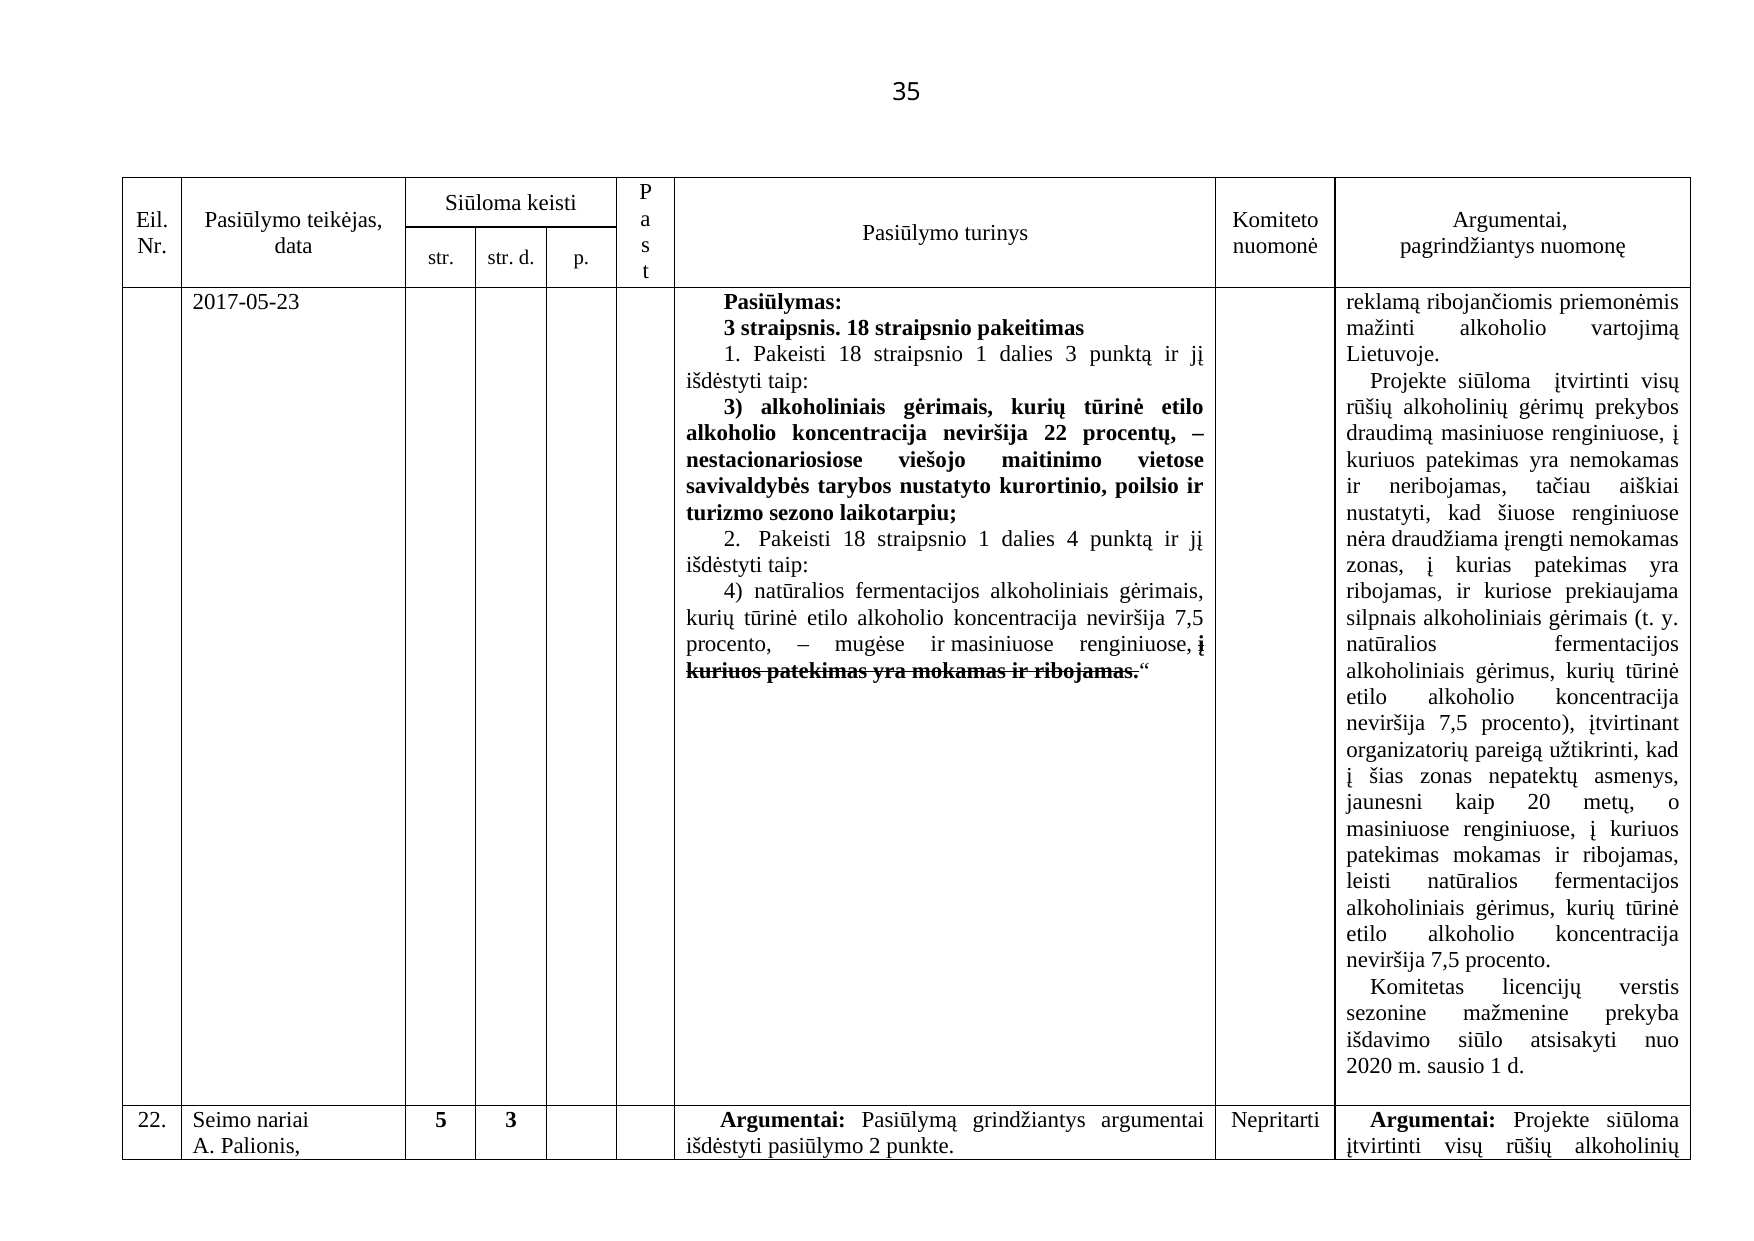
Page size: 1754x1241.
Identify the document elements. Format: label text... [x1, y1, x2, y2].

table_cell Argumentai: tie patys. Pasiūlymas: 3 straipsnis. 18 straipsnio pakeitimas 1. Pakeisti 18 straipsnio 1 dalies 3 punktą ir jį išdėstyti taip: 3) alkoholiniais gėrimais, kurių tūrinė etilo alkoholio koncentracija neviršija 22 procentų, – nestacionariosiose viešojo maitinimo vietose savivaldybės tarybos nustatyto kurortinio, poilsio ir turizmo sezono laikotarpiu; 2. Pakeisti 18 straipsnio 1 dalies 4 punktą ir jį išdėstyti taip: 4) natūralios fermentacijos alkoholiniais gėrimais, kurių tūrinė etilo alkoholio koncentracija neviršija 7,5 procento, – mugėse ir masiniuose renginiuose, į kuriuos patekimas yra mokamas ir ribojamas.“ [675, 288, 1215, 1105]
table_header Siūloma keisti [406, 178, 616, 226]
table_cell [547, 288, 616, 1105]
table_header Pasiūlymo turinys [675, 178, 1215, 287]
table_cell 2017-05-23 [182, 288, 405, 1105]
table_header Eil. Nr. [123, 178, 181, 287]
table_cell 5 [406, 1106, 475, 1158]
table_cell 22. [123, 1106, 181, 1158]
table_cell [617, 1106, 674, 1158]
table_cell p. [547, 228, 616, 287]
table_header Pastabos [617, 178, 674, 287]
table_cell Nepritarti [1216, 1106, 1334, 1158]
table_header Komiteto nuomonė [1216, 178, 1334, 287]
table_cell [617, 288, 674, 1105]
table_cell Argumentai: Projekte siūloma įtvirtinti visų rūšių alkoholinių [1336, 1106, 1690, 1158]
table_cell [123, 288, 181, 1105]
table_cell [1216, 288, 1334, 1105]
table_cell reklamą ribojančiomis priemonėmis mažinti alkoholio vartojimą Lietuvoje. Projekte siūloma įtvirtinti visų rūšių alkoholinių gėrimų prekybos draudimą masiniuose renginiuose, į kuriuos patekimas yra nemokamas ir neribojamas, tačiau aiškiai nustatyti, kad šiuose renginiuose nėra draudžiama įrengti nemokamas zonas, į kurias patekimas yra ribojamas, ir kuriose prekiaujama silpnais alkoholiniais gėrimais (t. y. natūralios fermentacijos alkoholiniais gėrimus, kurių tūrinė etilo alkoholio koncentracija neviršija 7,5 procento), įtvirtinant organizatorių pareigą užtikrinti, kad į šias zonas nepatektų asmenys, jaunesni kaip 20 metų, o masiniuose renginiuose, į kuriuos patekimas mokamas ir ribojamas, leisti natūralios fermentacijos alkoholiniais gėrimus, kurių tūrinė etilo alkoholio koncentracija neviršija 7,5 procento. Komitetas licencijų verstis sezonine mažmenine prekyba išdavimo siūlo atsisakyti nuo 2020 m. sausio 1 d. [1336, 288, 1690, 1105]
table_cell str. [406, 228, 475, 287]
table_cell str. d. [476, 228, 546, 287]
table_cell [406, 288, 475, 1105]
table_cell 3 [476, 1106, 546, 1158]
table_header Pasiūlymo teikėjas, data [182, 178, 405, 287]
table_header Argumentai, pagrindžiantys nuomonę [1336, 178, 1690, 287]
table_cell [547, 1106, 616, 1158]
table_cell [476, 288, 546, 1105]
table_cell Seimo nariai A. Palionis, [182, 1106, 405, 1158]
